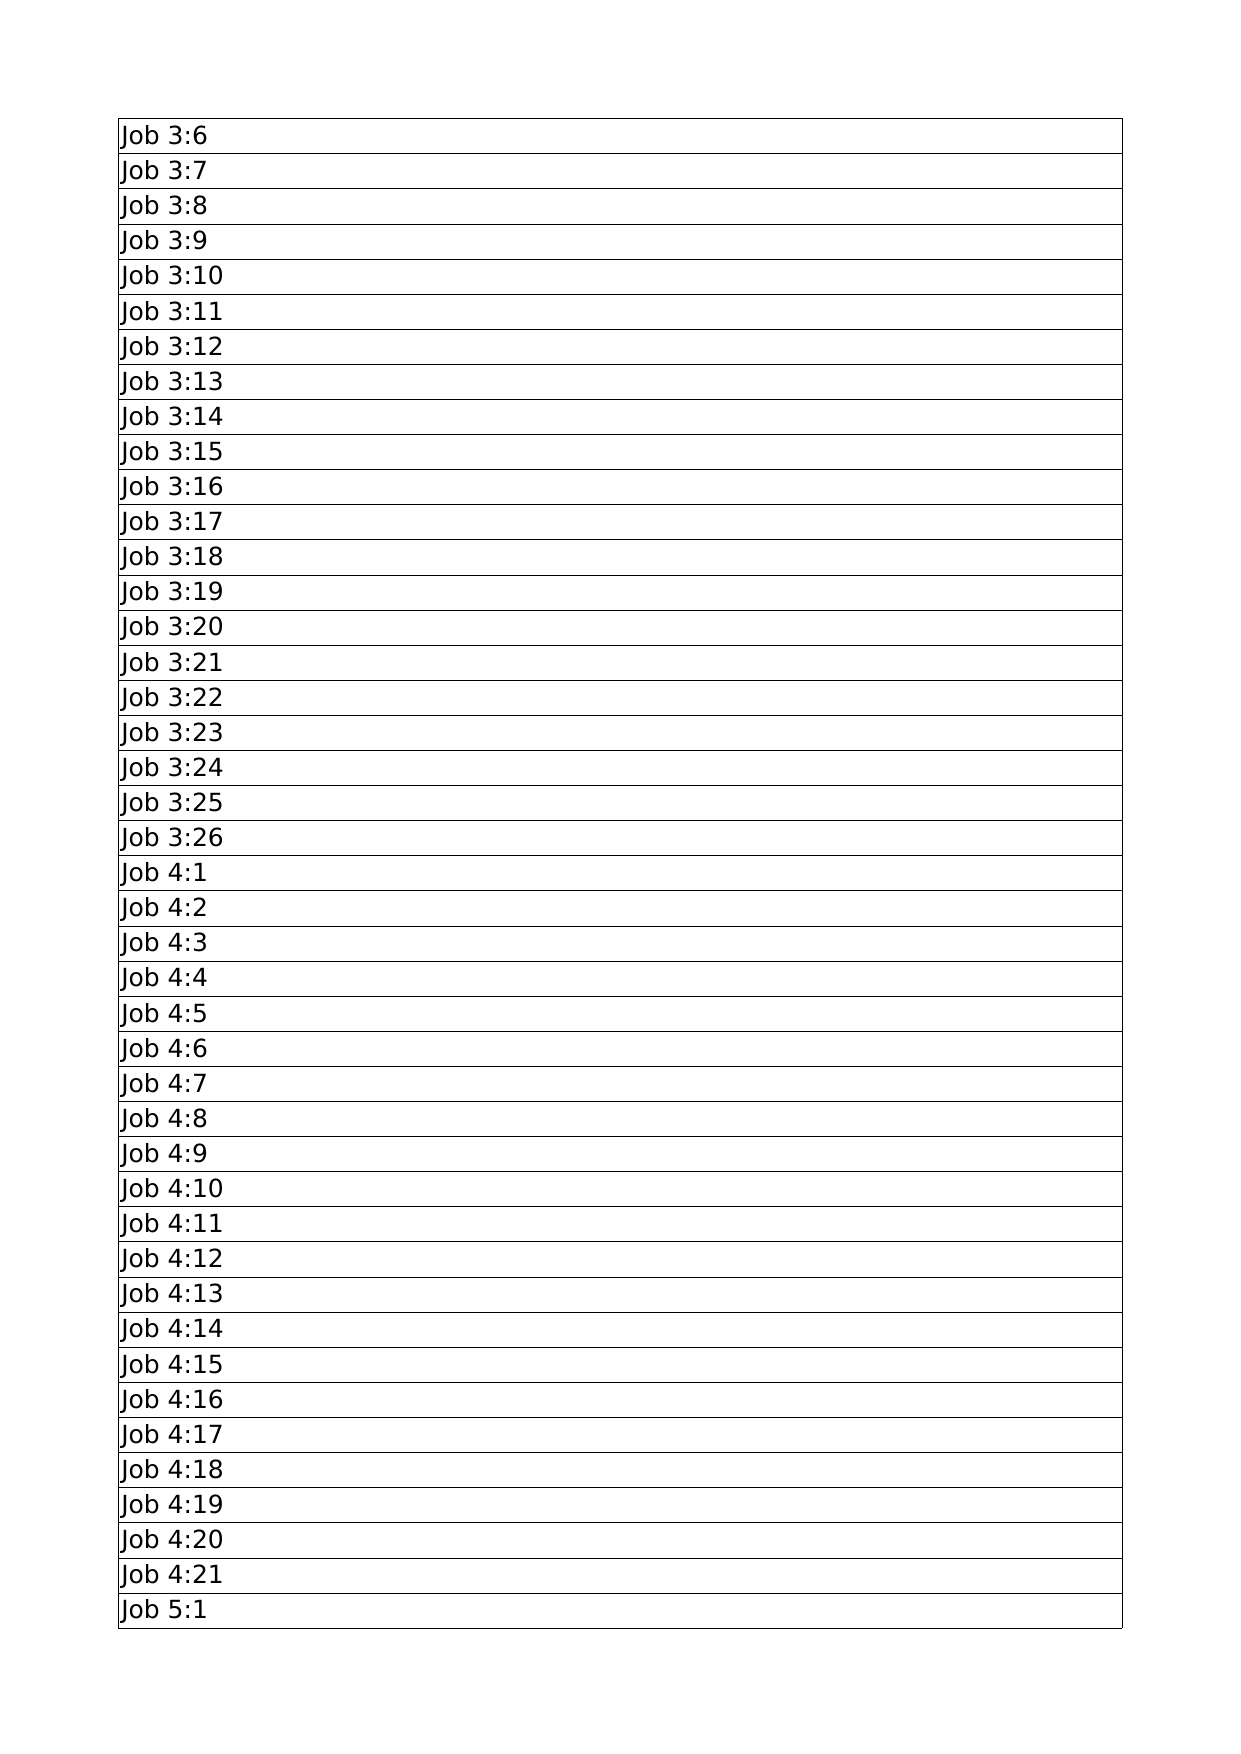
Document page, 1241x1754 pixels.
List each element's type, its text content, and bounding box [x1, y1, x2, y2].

table_cell Job 3:17 [119, 505, 1122, 539]
table_cell Job 3:24 [119, 751, 1122, 785]
table_cell Job 3:18 [119, 540, 1122, 574]
table_cell Job 3:15 [119, 435, 1122, 469]
table_cell Job 3:12 [119, 330, 1122, 364]
table_cell Job 3:10 [119, 260, 1122, 294]
table_cell Job 4:8 [119, 1102, 1122, 1136]
table_cell Job 5:1 [119, 1594, 1122, 1628]
table_cell Job 3:22 [119, 681, 1122, 715]
table_cell Job 3:19 [119, 576, 1122, 609]
table_cell Job 3:11 [119, 295, 1122, 329]
table_cell Job 4:21 [119, 1559, 1122, 1592]
table_cell Job 4:14 [119, 1313, 1122, 1347]
table_cell Job 4:16 [119, 1383, 1122, 1417]
table_cell Job 4:5 [119, 997, 1122, 1031]
table_cell Job 4:13 [119, 1278, 1122, 1312]
table_cell Job 3:14 [119, 400, 1122, 434]
table_cell Job 4:6 [119, 1032, 1122, 1066]
table_cell Job 4:18 [119, 1453, 1122, 1487]
table_cell Job 4:17 [119, 1418, 1122, 1452]
table_cell Job 3:23 [119, 716, 1122, 750]
table_cell Job 3:9 [119, 225, 1122, 258]
table_cell Job 4:4 [119, 962, 1122, 996]
table_cell Job 3:21 [119, 646, 1122, 680]
table_cell Job 3:7 [119, 154, 1122, 188]
table_cell Job 4:10 [119, 1172, 1122, 1206]
table_cell Job 3:25 [119, 786, 1122, 820]
table_cell Job 3:6 [119, 119, 1122, 153]
table_cell Job 4:15 [119, 1348, 1122, 1382]
table_cell Job 3:13 [119, 365, 1122, 399]
table_cell Job 3:16 [119, 470, 1122, 504]
table_cell Job 4:11 [119, 1207, 1122, 1241]
table_cell Job 4:2 [119, 891, 1122, 926]
table_cell Job 4:7 [119, 1067, 1122, 1101]
table_cell Job 3:20 [119, 611, 1122, 645]
table_cell Job 4:1 [119, 856, 1122, 890]
table_cell Job 3:26 [119, 821, 1122, 855]
table_cell Job 4:12 [119, 1242, 1122, 1277]
table_cell Job 3:8 [119, 189, 1122, 223]
table_cell Job 4:20 [119, 1523, 1122, 1557]
table_cell Job 4:3 [119, 927, 1122, 961]
table_cell Job 4:19 [119, 1488, 1122, 1522]
table_cell Job 4:9 [119, 1137, 1122, 1171]
